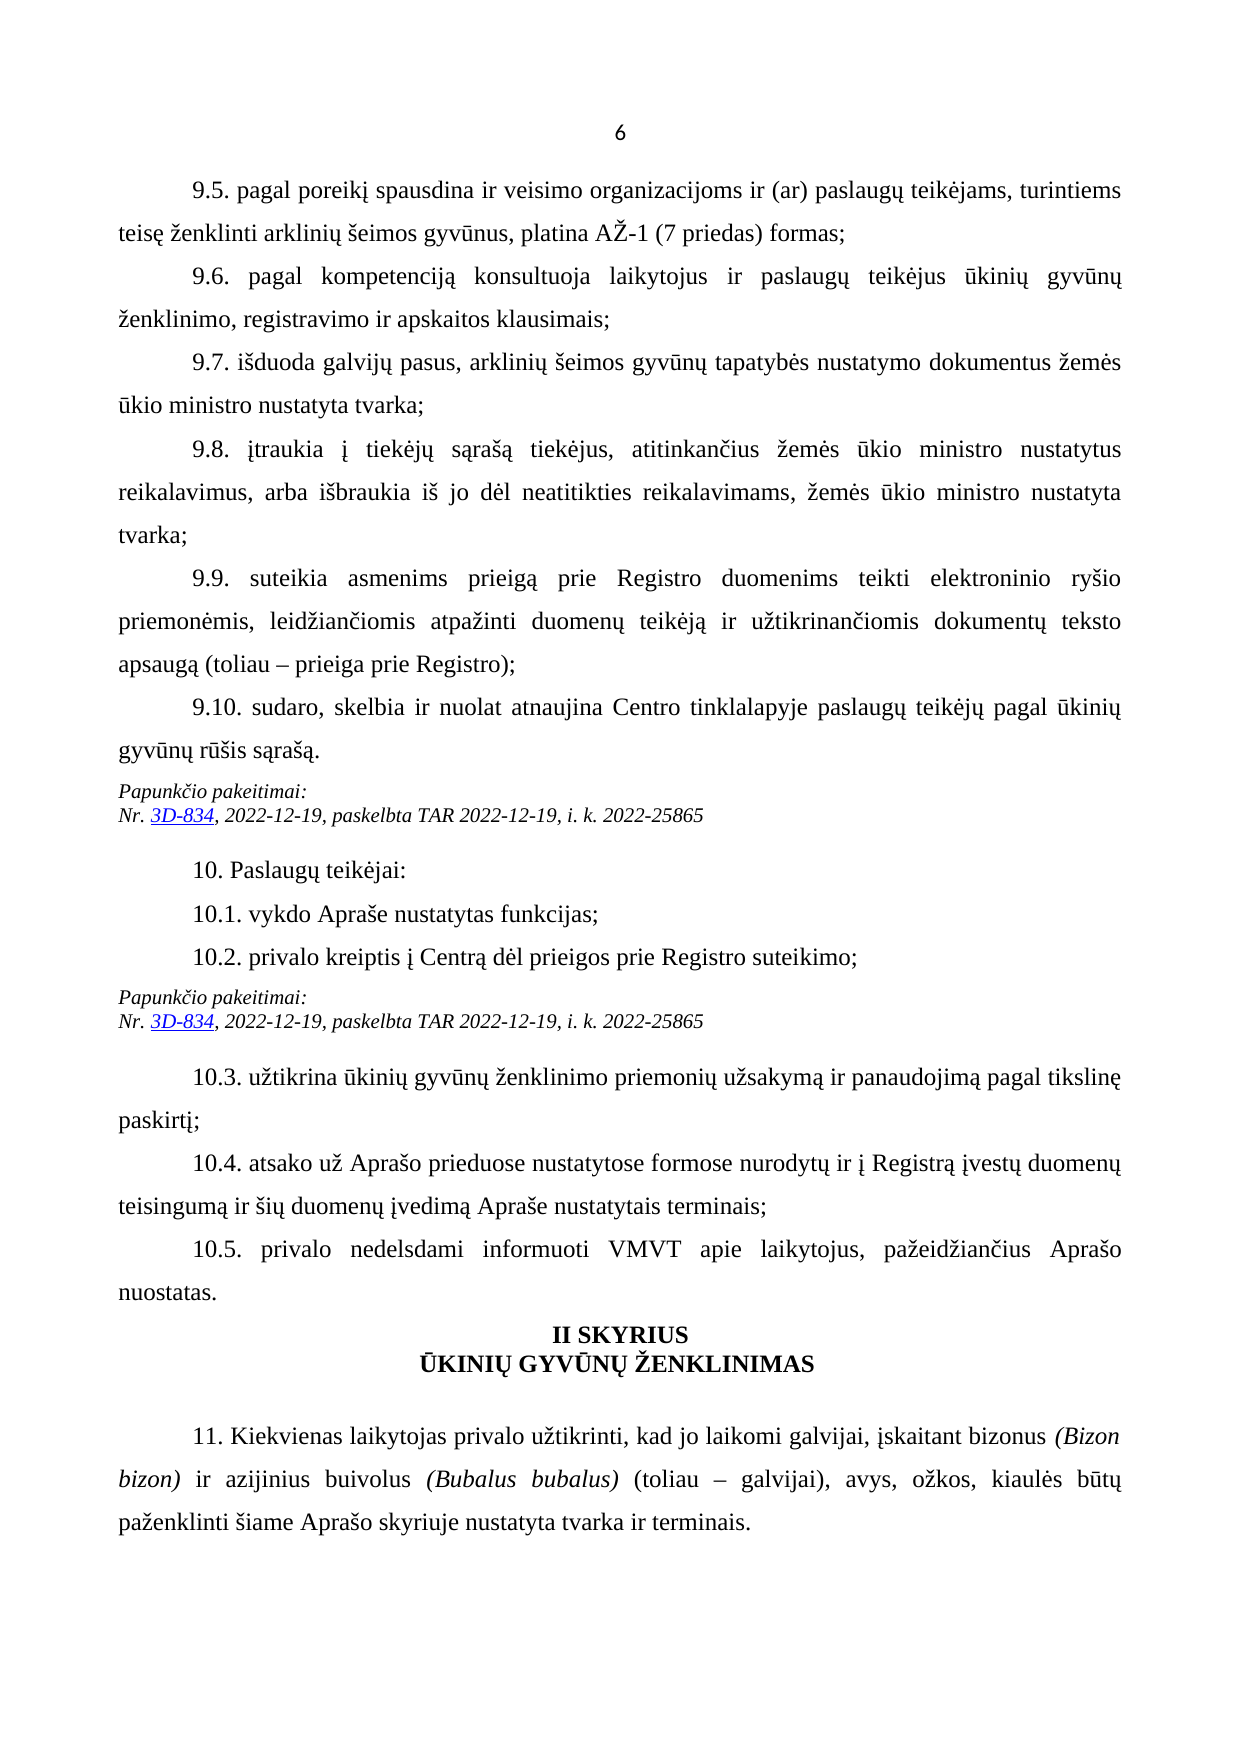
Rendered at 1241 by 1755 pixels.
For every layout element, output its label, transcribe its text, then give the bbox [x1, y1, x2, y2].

text 10.1. vykdo Apraše nustatytas funkcijas; [118, 899, 1122, 927]
text 9.10. sudaro, skelbia ir nuolat atnaujina Centro tinklalapyje paslaugų teikėjų pagal ūkinių gyvūnų rūšis sąrašą. [118, 692, 1122, 764]
text 9.9. suteikia asmenims prieigą prie Registro duomenims teikti elektroninio ryšio priemonėmis, leidžiančiomis atpažinti duomenų teikėją ir užtikrinančiomis dokumentų teksto apsaugą (toliau – prieiga prie Registro); [118, 563, 1122, 678]
text 9.6. pagal kompetenciją konsultuoja laikytojus ir paslaugų teikėjus ūkinių gyvūnų ženklinimo, registravimo ir apskaitos klausimais; [118, 261, 1122, 333]
text 10.2. privalo kreiptis į Centrą dėl prieigos prie Registro suteikimo; [118, 942, 1122, 971]
text 10.5. privalo nedelsdami informuoti VMVT apie laikytojus, pažeidžiančius Aprašo nuostatas. [118, 1234, 1122, 1306]
text 10. Paslaugų teikėjai: [118, 856, 1122, 884]
text II SKYRIUS [118, 1321, 1122, 1349]
text 9.7. išduoda galvijų pasus, arklinių šeimos gyvūnų tapatybės nustatymo dokumentus žemės ūkio ministro nustatyta tvarka; [118, 347, 1122, 419]
text Papunkčio pakeitimai: [118, 985, 1122, 1009]
text Nr. 3D-834, 2022-12-19, paskelbta TAR 2022-12-19, i. k. 2022-25865 [118, 803, 1122, 827]
text Nr. 3D-834, 2022-12-19, paskelbta TAR 2022-12-19, i. k. 2022-25865 [118, 1009, 1122, 1033]
text Papunkčio pakeitimai: [118, 779, 1122, 803]
text 9.5. pagal poreikį spausdina ir veisimo organizacijoms ir (ar) paslaugų teikėjams, turintiems teisę ženklinti arklinių šeimos gyvūnus, platina AŽ-1 (7 priedas) formas; [118, 175, 1122, 247]
text 10.4. atsako už Aprašo prieduose nustatytose formose nurodytų ir į Registrą įvestų duomenų teisingumą ir šių duomenų įvedimą Apraše nustatytais terminais; [118, 1148, 1122, 1220]
text 11. Kiekvienas laikytojas privalo užtikrinti, kad jo laikomi galvijai, įskaitant bizonus (Bizon bizon) ir azijinius buivolus (Bubalus bubalus) (toliau – galvijai), avys, ožkos, kiaulės būtų paženklinti šiame Aprašo skyriuje nustatyta tvarka ir terminais. [118, 1421, 1122, 1536]
text ŪKINIŲ GYVŪNŲ ŽENKLINIMAS [118, 1349, 1122, 1378]
text 10.3. užtikrina ūkinių gyvūnų ženklinimo priemonių užsakymą ir panaudojimą pagal tikslinę paskirtį; [118, 1062, 1122, 1134]
text 9.8. įtraukia į tiekėjų sąrašą tiekėjus, atitinkančius žemės ūkio ministro nustatytus reikalavimus, arba išbraukia iš jo dėl neatitikties reikalavimams, žemės ūkio ministro nustatyta tvarka; [118, 434, 1122, 549]
